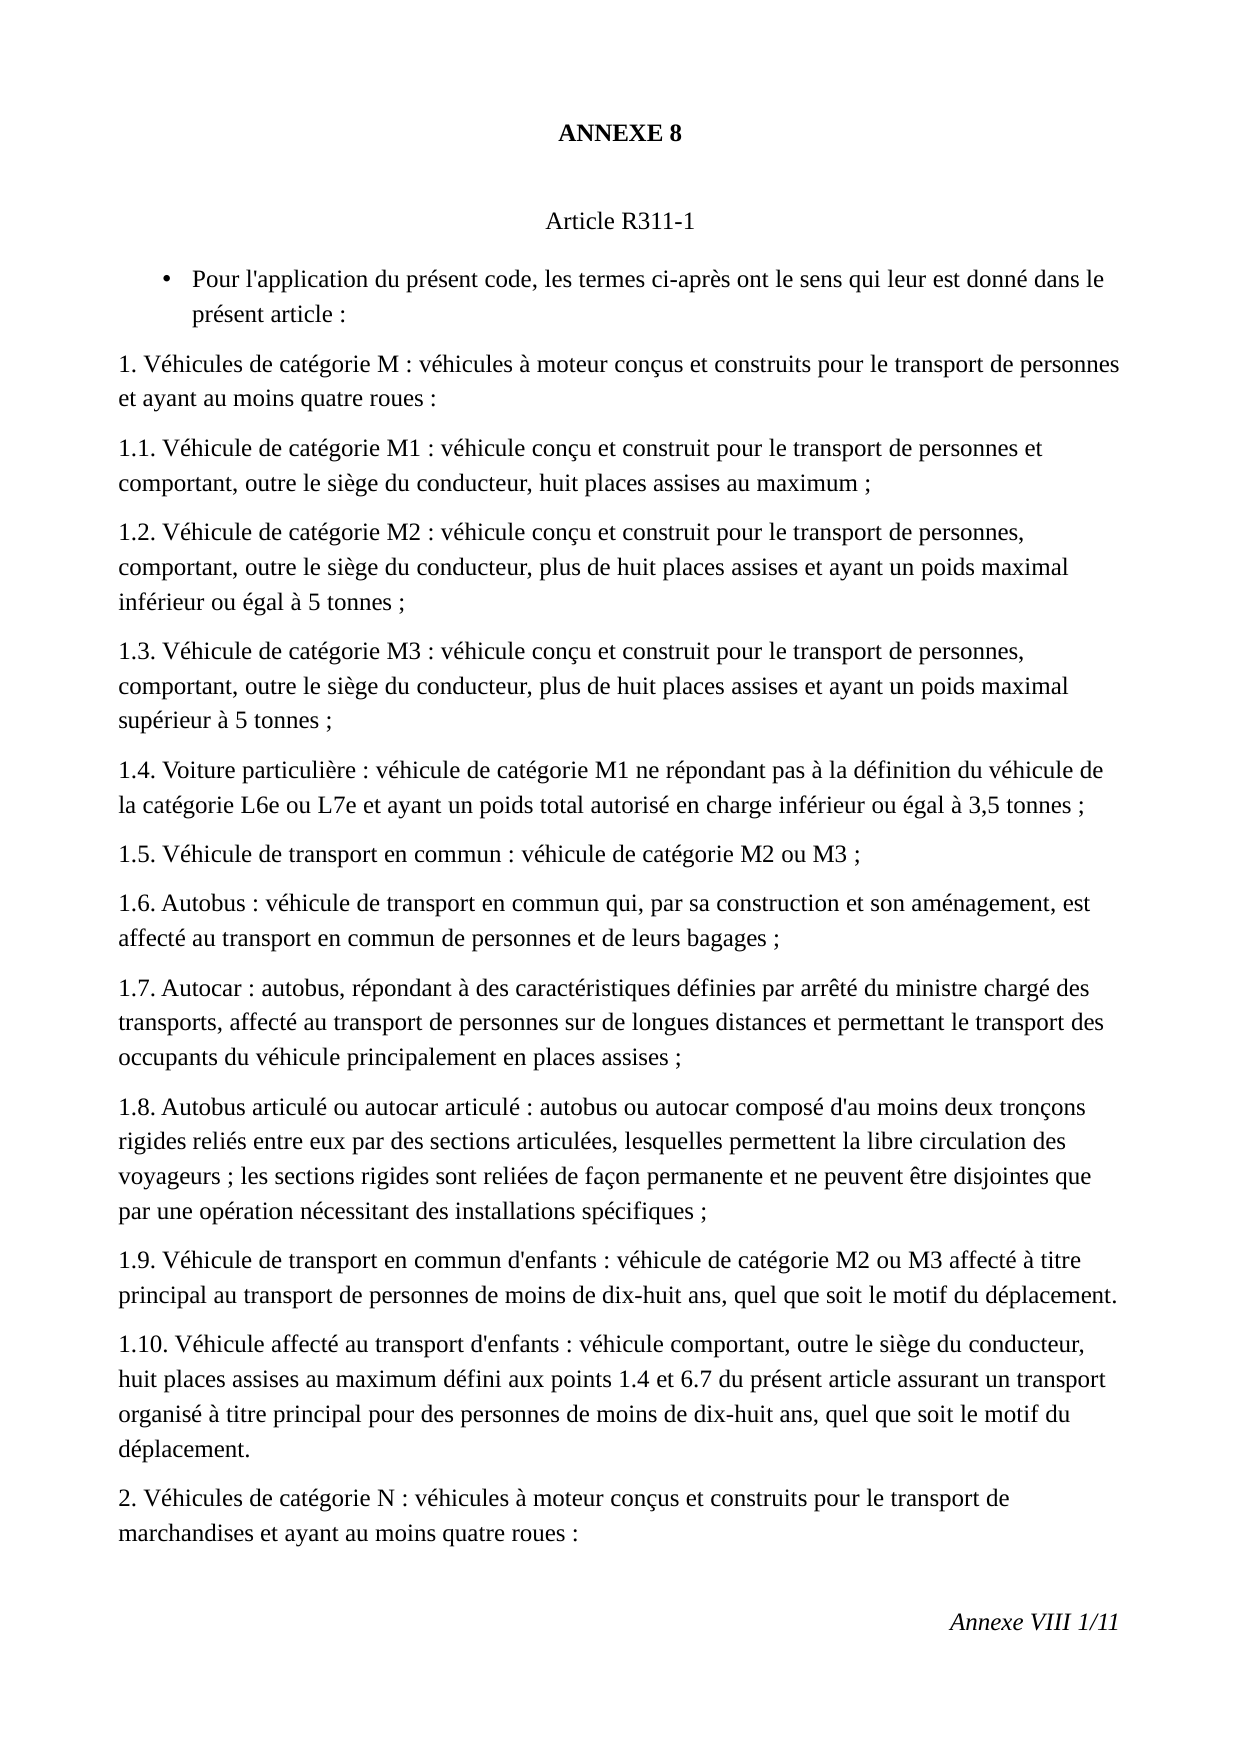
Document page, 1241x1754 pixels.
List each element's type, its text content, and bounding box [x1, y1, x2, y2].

text 1.7. Autocar : autobus, répondant à des caractéristiques définies par arrêté du ministre chargé des transports, affecté au transport de personnes sur de longues distances et permettant le transport des occupants du véhicule principalement en places assises ; [118, 972, 1122, 1071]
text 1.3. Véhicule de catégorie M3 : véhicule conçu et construit pour le transport de personnes, comportant, outre le siège du conducteur, plus de huit places assises et ayant un poids maximal supérieur à 5 tonnes ; [118, 636, 1122, 734]
text 1.10. Véhicule affecté au transport d'enfants : véhicule comportant, outre le siège du conducteur, huit places assises au maximum défini aux points 1.4 et 6.7 du présent article assurant un transport organisé à titre principal pour des personnes de moins de dix-huit ans, quel que soit le motif du déplacement. [118, 1329, 1122, 1463]
text 1.2. Véhicule de catégorie M2 : véhicule conçu et construit pour le transport de personnes, comportant, outre le siège du conducteur, plus de huit places assises et ayant un poids maximal inférieur ou égal à 5 tonnes ; [118, 517, 1122, 615]
text 1.6. Autobus : véhicule de transport en commun qui, par sa construction et son aménagement, est affecté au transport en commun de personnes et de leurs bagages ; [118, 888, 1122, 952]
text 1.9. Véhicule de transport en commun d'enfants : véhicule de catégorie M2 ou M3 affecté à titre principal au transport de personnes de moins de dix-huit ans, quel que soit le motif du déplacement. [118, 1245, 1122, 1309]
text 1.4. Voiture particulière : véhicule de catégorie M1 ne répondant pas à la définition du véhicule de la catégorie L6e ou L7e et ayant un poids total autorisé en charge inférieur ou égal à 3,5 tonnes ; [118, 755, 1122, 818]
list Pour l'application du présent code, les termes ci-après ont le sens qui leur est donné dans le présent article : [162, 264, 1122, 328]
text Article R311-1 [118, 206, 1122, 235]
text 1.8. Autobus articulé ou autocar articulé : autobus ou autocar composé d'au moins deux tronçons rigides reliés entre eux par des sections articulées, lesquelles permettent la libre circulation des voyageurs ; les sections rigides sont reliées de façon permanente et ne peuvent être disjointes que par une opération nécessitant des installations spécifiques ; [118, 1091, 1122, 1225]
text 1.5. Véhicule de transport en commun : véhicule de catégorie M2 ou M3 ; [118, 839, 1122, 868]
text 2. Véhicules de catégorie N : véhicules à moteur conçus et construits pour le transport de marchandises et ayant au moins quatre roues : [118, 1483, 1122, 1547]
text 1.1. Véhicule de catégorie M1 : véhicule conçu et construit pour le transport de personnes et comportant, outre le siège du conducteur, huit places assises au maximum ; [118, 433, 1122, 496]
text 1. Véhicules de catégorie M : véhicules à moteur conçus et construits pour le transport de personnes et ayant au moins quatre roues : [118, 348, 1122, 412]
